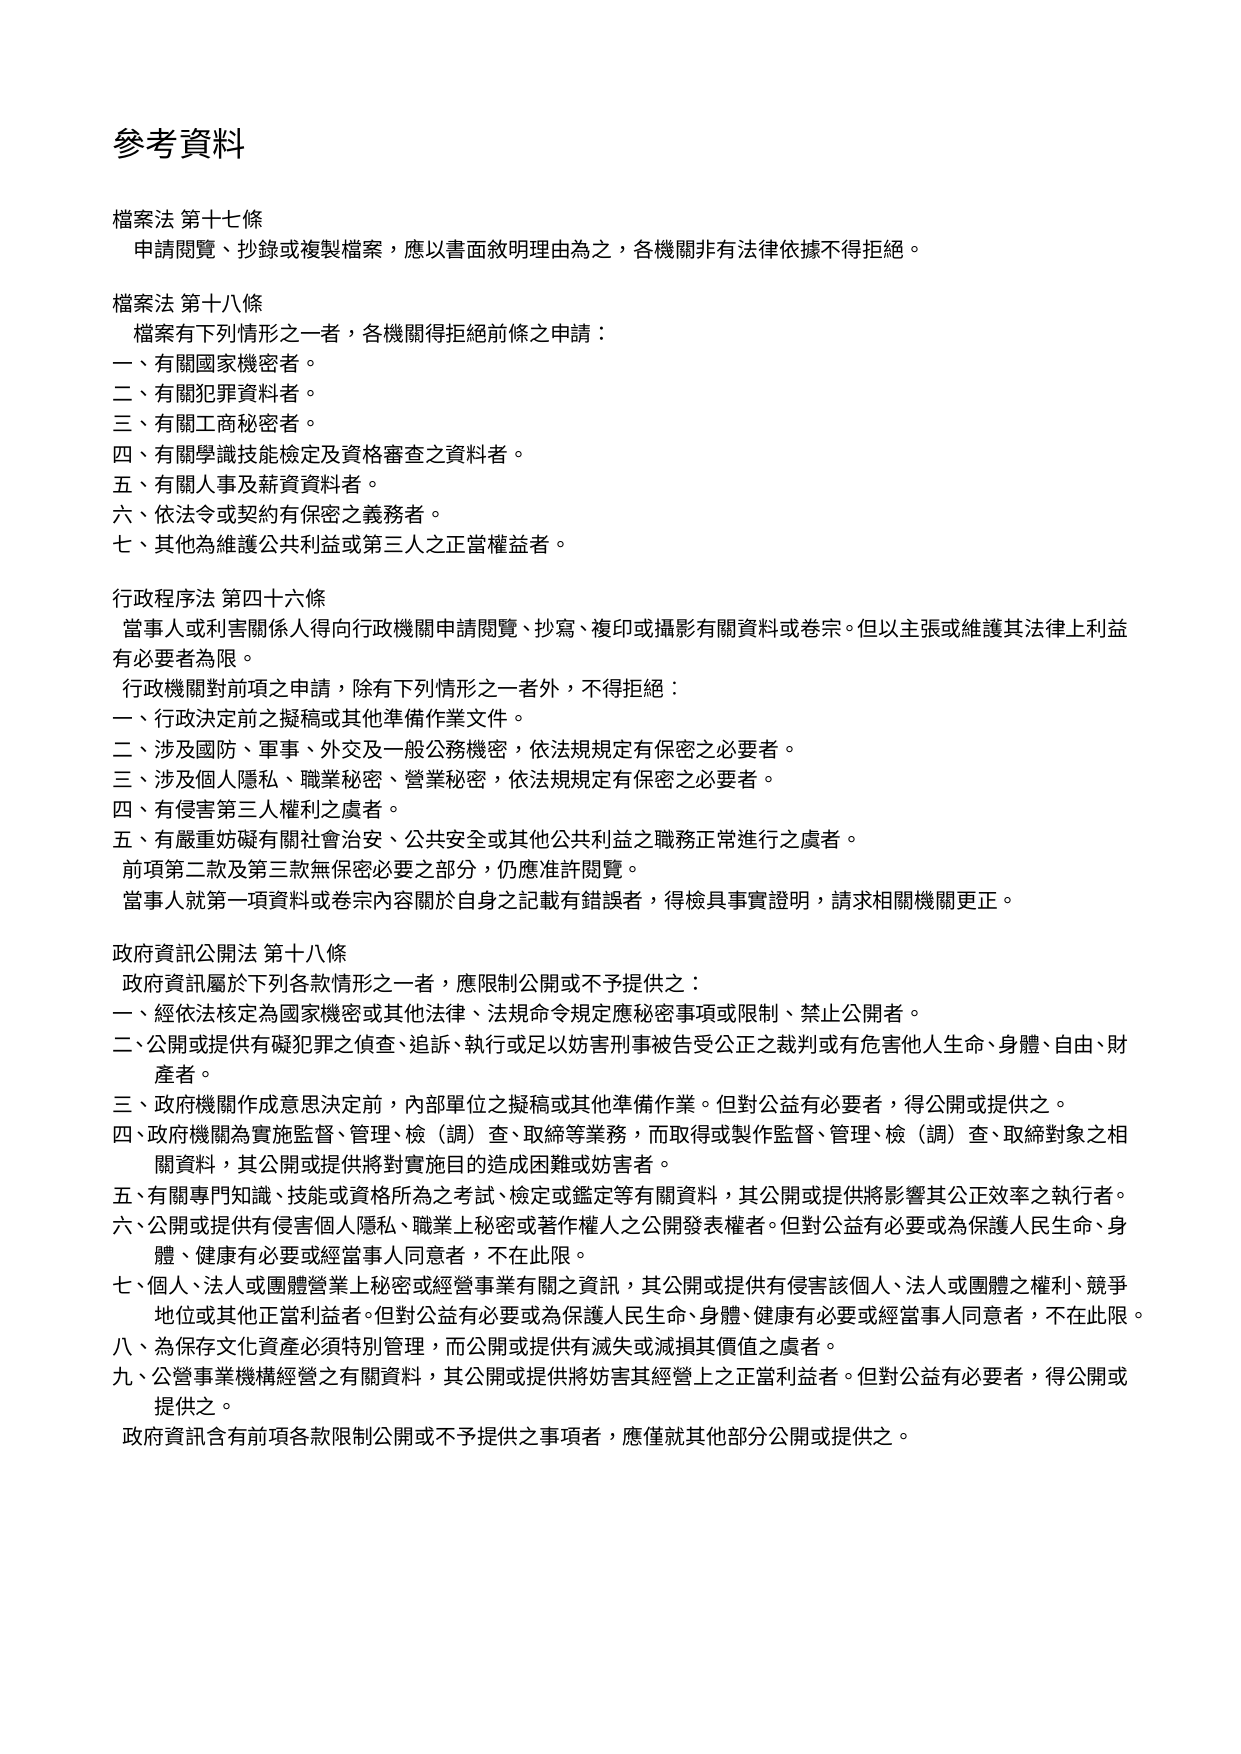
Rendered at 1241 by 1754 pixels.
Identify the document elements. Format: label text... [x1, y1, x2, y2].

text 四、有關學識技能檢定及資格審查之資料者。 [112, 438, 1128, 468]
text 行政程序法 第四十六條 [112, 582, 1128, 612]
text 行政機關對前項之申請，除有下列情形之一者外，不得拒絕︰ [112, 672, 1128, 703]
text 三、政府機關作成意思決定前，內部單位之擬稿或其他準備作業。但對公益有必要者，得公開或提供之。 [112, 1088, 1128, 1118]
text 七、個人、法人或團體營業上秘密或經營事業有關之資訊，其公開或提供有侵害該個人、法人或團體之權利、競爭地位或其他正當利益者。但對公益有必要或為保護人民生命、身體、健康有必要或經當事人同意者，不在此限。 [112, 1269, 1128, 1330]
text 當事人就第一項資料或卷宗內容關於自身之記載有錯誤者，得檢具事實證明，請求相關機關更正。 [112, 884, 1128, 914]
text 政府資訊含有前項各款限制公開或不予提供之事項者，應僅就其他部分公開或提供之。 [112, 1421, 1128, 1451]
text 檔案有下列情形之一者，各機關得拒絕前條之申請： [112, 317, 1128, 347]
text 四、有侵害第三人權利之虞者。 [112, 793, 1128, 823]
text 政府資訊公開法 第十八條 [112, 937, 1128, 967]
text 五、有嚴重妨礙有關社會治安、公共安全或其他公共利益之職務正常進行之虞者。 [112, 823, 1128, 854]
text 二、有關犯罪資料者。 [112, 377, 1128, 408]
text 四、政府機關為實施監督、管理、檢（調）查、取締等業務，而取得或製作監督、管理、檢（調）查、取締對象之相關資料，其公開或提供將對實施目的造成困難或妨害者。 [112, 1118, 1128, 1179]
text 一、經依法核定為國家機密或其他法律、法規命令規定應秘密事項或限制、禁止公開者。 [112, 998, 1128, 1028]
text 參考資料 [112, 118, 1128, 166]
text 申請閱覽、抄錄或複製檔案，應以書面敘明理由為之，各機關非有法律依據不得拒絕。 [112, 233, 1128, 264]
text 五、有關專門知識、技能或資格所為之考試、檢定或鑑定等有關資料，其公開或提供將影響其公正效率之執行者。 [112, 1179, 1128, 1209]
text 政府資訊屬於下列各款情形之一者，應限制公開或不予提供之： [112, 967, 1128, 998]
text 三、涉及個人隱私、職業秘密、營業秘密，依法規規定有保密之必要者。 [112, 763, 1128, 793]
text 一、行政決定前之擬稿或其他準備作業文件。 [112, 703, 1128, 733]
text 六、依法令或契約有保密之義務者。 [112, 498, 1128, 528]
text 檔案法 第十七條 [112, 203, 1128, 233]
text 二、公開或提供有礙犯罪之偵查、追訴、執行或足以妨害刑事被告受公正之裁判或有危害他人生命、身體、自由、財產者。 [112, 1028, 1128, 1088]
text 三、有關工商秘密者。 [112, 408, 1128, 438]
text 九、公營事業機構經營之有關資料，其公開或提供將妨害其經營上之正當利益者。但對公益有必要者，得公開或提供之。 [112, 1360, 1128, 1421]
text 當事人或利害關係人得向行政機關申請閱覽、抄寫、複印或攝影有關資料或卷宗。但以主張或維護其法律上利益有必要者為限。 [112, 612, 1128, 672]
text 二、涉及國防、軍事、外交及一般公務機密，依法規規定有保密之必要者。 [112, 733, 1128, 763]
text 五、有關人事及薪資資料者。 [112, 468, 1128, 498]
text 七、其他為維護公共利益或第三人之正當權益者。 [112, 528, 1128, 559]
text 六、公開或提供有侵害個人隱私、職業上秘密或著作權人之公開發表權者。但對公益有必要或為保護人民生命、身體、健康有必要或經當事人同意者，不在此限。 [112, 1209, 1128, 1269]
text 一、有關國家機密者。 [112, 347, 1128, 377]
text 前項第二款及第三款無保密必要之部分，仍應准許閱覽。 [112, 854, 1128, 884]
text 八、為保存文化資產必須特別管理，而公開或提供有滅失或減損其價值之虞者。 [112, 1330, 1128, 1360]
text 檔案法 第十八條 [112, 287, 1128, 317]
